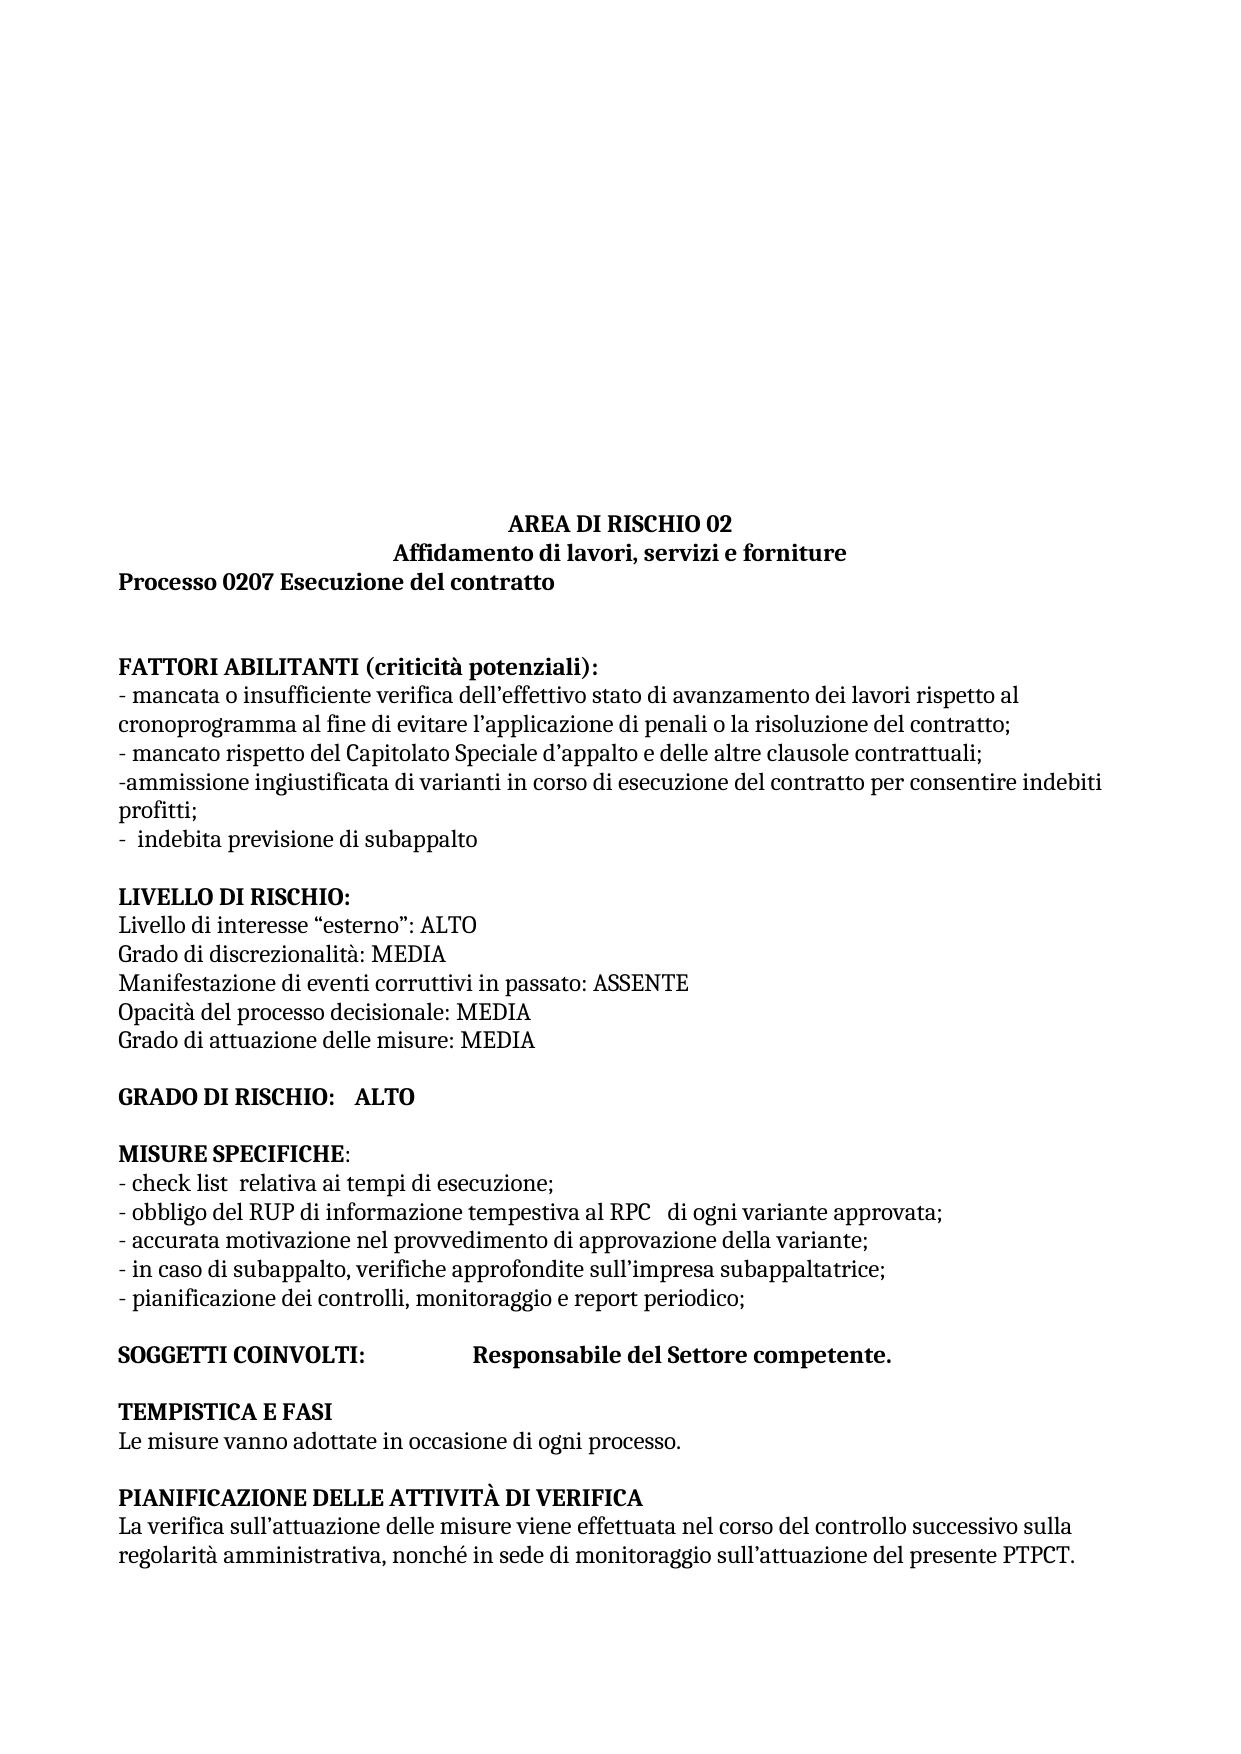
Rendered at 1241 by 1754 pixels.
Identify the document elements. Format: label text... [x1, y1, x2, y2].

text - mancato rispetto del Capitolato Speciale d’appalto e delle altre clausole contrattuali; [118, 739, 1122, 768]
text - check list relativa ai tempi di esecuzione; [118, 1169, 1122, 1197]
text - mancata o insufficiente verifica dell’effettivo stato di avanzamento dei lavori rispetto al cronoprogramma al fine di evitare l’applicazione di penali o la risoluzione del contratto; [118, 681, 1122, 739]
text Processo 0207 Esecuzione del contratto [118, 568, 1122, 597]
text - obbligo del RUP di informazione tempestiva al RPC di ogni variante approvata; [118, 1197, 1122, 1226]
text Le misure vanno adottate in occasione di ogni processo. [118, 1427, 1122, 1456]
text Opacità del processo decisionale: MEDIA [118, 998, 1122, 1026]
text Grado di attuazione delle misure: MEDIA [118, 1026, 1122, 1055]
text La verifica sull’attuazione delle misure viene effettuata nel corso del controllo successivo sulla regolarità amministrativa, nonché in sede di monitoraggio sull’attuazione del presente PTPCT. [118, 1512, 1122, 1570]
text AREA DI RISCHIO 02 [118, 510, 1122, 539]
text Grado di discrezionalità: MEDIA [118, 940, 1122, 969]
text PIANIFICAZIONE DELLE ATTIVITÀ DI VERIFICA [118, 1483, 1122, 1512]
text GRADO DI RISCHIO: ALTO [118, 1083, 1122, 1112]
text - in caso di subappalto, verifiche approfondite sull’impresa subappaltatrice; [118, 1255, 1122, 1284]
text -ammissione ingiustificata di varianti in corso di esecuzione del contratto per consentire indebiti profitti; - indebita previsione di subappalto [118, 768, 1122, 883]
text FATTORI ABILITANTI (criticità potenziali): [118, 653, 1122, 681]
text SOGGETTI COINVOLTI: Responsabile del Settore competente. [118, 1341, 1122, 1369]
text LIVELLO DI RISCHIO: [118, 883, 1122, 911]
text MISURE SPECIFICHE: [118, 1140, 1122, 1169]
text - pianificazione dei controlli, monitoraggio e report periodico; [118, 1284, 1122, 1312]
text Livello di interesse “esterno”: ALTO [118, 911, 1122, 940]
text Manifestazione di eventi corruttivi in passato: ASSENTE [118, 969, 1122, 998]
text - accurata motivazione nel provvedimento di approvazione della variante; [118, 1226, 1122, 1255]
text TEMPISTICA E FASI [118, 1398, 1122, 1427]
text Affidamento di lavori, servizi e forniture [118, 539, 1122, 568]
